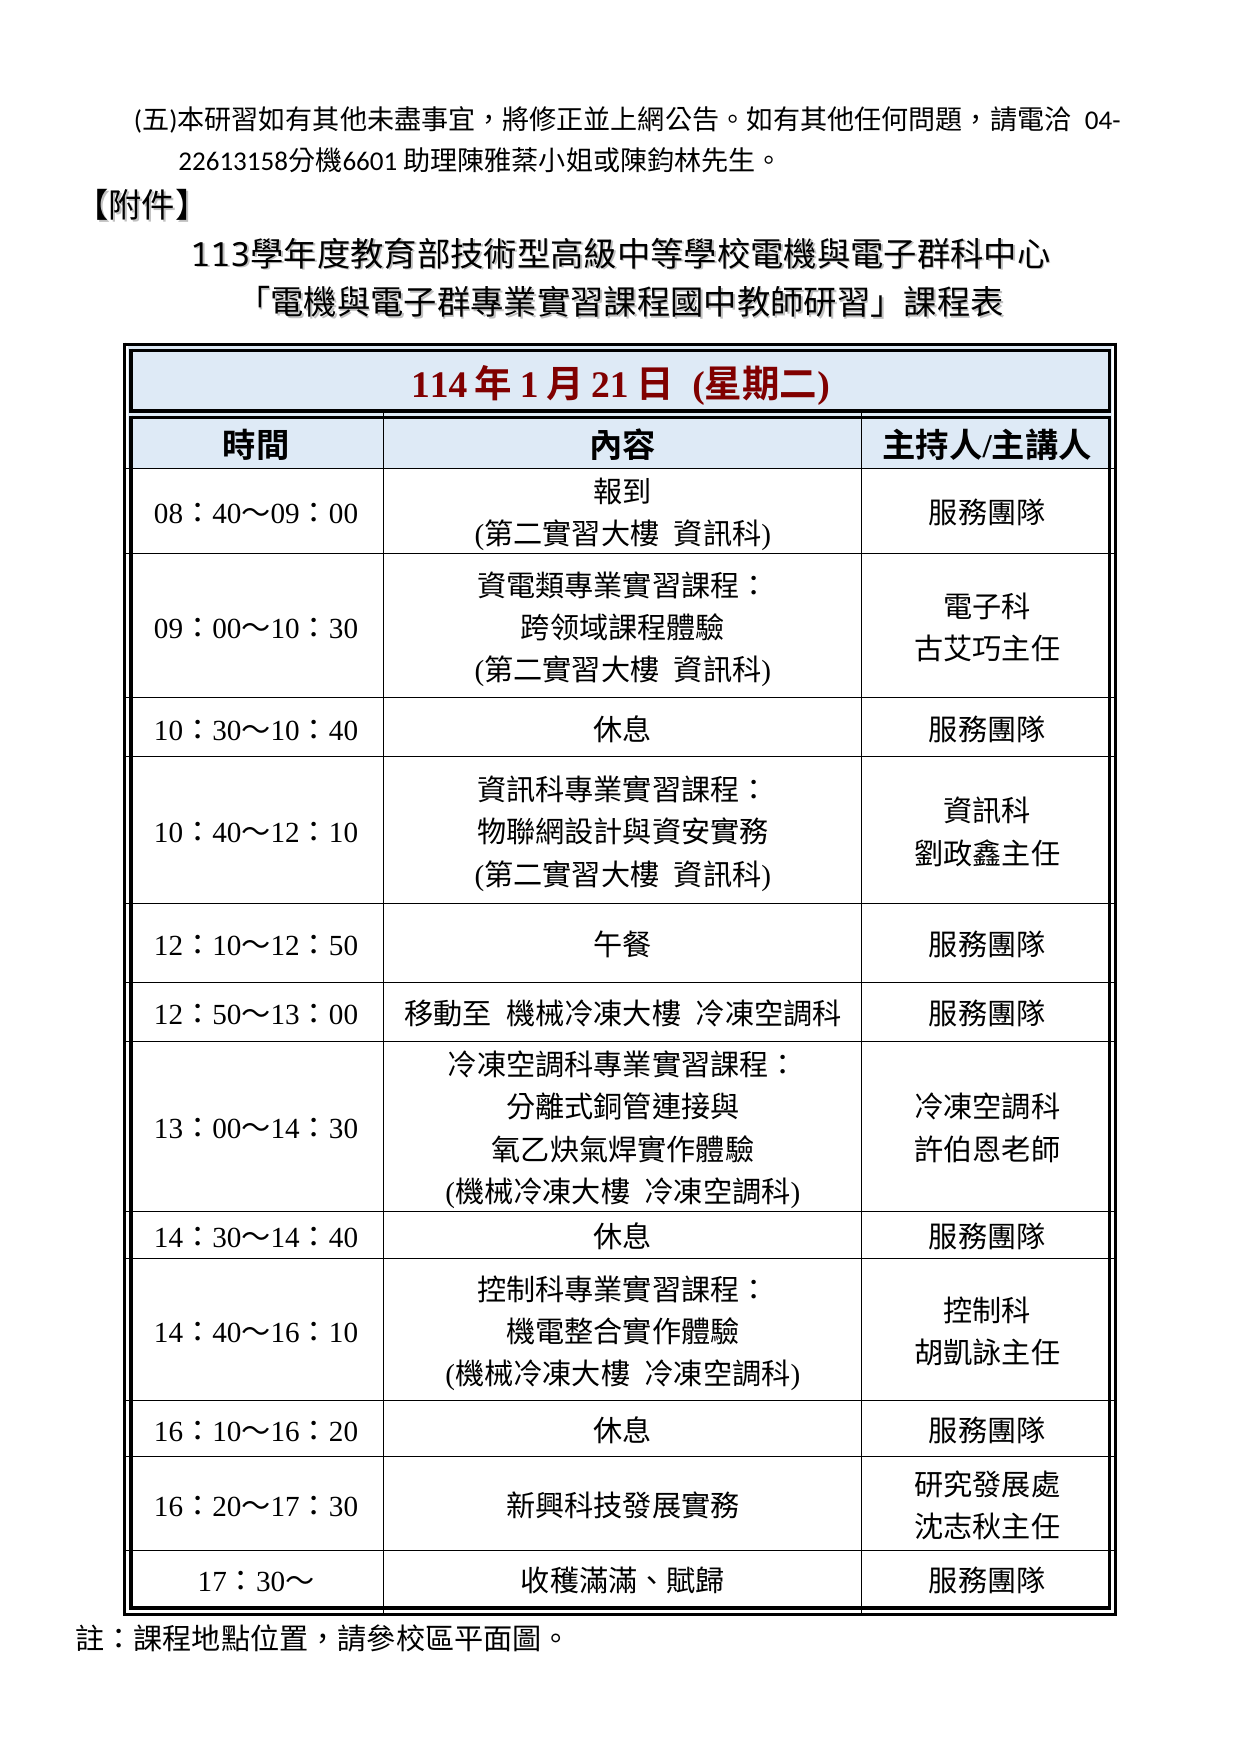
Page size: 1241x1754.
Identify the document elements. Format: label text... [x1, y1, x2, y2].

table_cell 休息 [384, 698, 861, 756]
table_cell 服務團隊 [862, 698, 1108, 756]
table_cell 服務團隊 [862, 1212, 1108, 1258]
table_cell 控制科 胡凱詠主任 [862, 1259, 1108, 1400]
table_cell 主持人/主講人 [862, 409, 1112, 468]
table_cell 14：30～14：40 [133, 1212, 383, 1258]
table_cell 服務團隊 [862, 1401, 1108, 1456]
table_cell 控制科專業實習課程： 機電整合實作體驗 (機械冷凍大樓 冷凍空調科) [384, 1259, 861, 1400]
table_cell 冷凍空調科 許伯恩老師 [862, 1042, 1108, 1211]
text 註：課程地點位置，請參校區平面圖。 [75, 1616, 1165, 1658]
table_header 114年1月21日 (星期二) [128, 346, 1112, 409]
table_cell 研究發展處 沈志秋主任 [862, 1457, 1108, 1550]
table_cell 冷凍空調科專業實習課程： 分離式銅管連接與 氧乙炔氣焊實作體驗 (機械冷凍大樓 冷凍空調科) [384, 1042, 861, 1211]
table_cell 16：20～17：30 [133, 1457, 383, 1550]
table_cell 14：40～16：10 [133, 1259, 383, 1400]
table_cell 午餐 [384, 904, 861, 982]
table_cell 16：10～16：20 [133, 1401, 383, 1456]
text (五)本研習如有其他未盡事宜，將修正並上網公告。如有其他任何問題，請電洽 04-22613158分機6601 助理陳雅棻小姐或陳鈞林先生。 [134, 96, 1165, 179]
table_cell 服務團隊 [862, 469, 1108, 553]
table_cell 休息 [384, 1212, 861, 1258]
table_cell 時間 [128, 409, 383, 468]
table_cell 13：00～14：30 [133, 1042, 383, 1211]
table_cell 移動至 機械冷凍大樓 冷凍空調科 [384, 983, 861, 1041]
table_cell 服務團隊 [862, 1551, 1108, 1606]
table_cell 休息 [384, 1401, 861, 1456]
table_cell 電子科 古艾巧主任 [862, 554, 1108, 697]
table_cell 服務團隊 [862, 904, 1108, 982]
table_cell 內容 [384, 419, 861, 468]
text 「電機與電子群專業實習課程國中教師研習」課程表 [75, 276, 1165, 324]
table_cell 10：30～10：40 [133, 698, 383, 756]
table_cell 10：40～12：10 [133, 757, 383, 903]
table_cell 服務團隊 [862, 983, 1108, 1041]
text 【附件】 [75, 179, 1165, 227]
table_cell 資訊科專業實習課程： 物聯網設計與資安實務 (第二實習大樓 資訊科) [384, 757, 861, 903]
table_cell 新興科技發展實務 [384, 1457, 861, 1550]
table_cell 09：00～10：30 [133, 554, 383, 697]
text 113學年度教育部技術型高級中等學校電機與電子群科中心 [75, 227, 1165, 276]
table_cell 12：10～12：50 [133, 904, 383, 982]
table_cell 12：50～13：00 [133, 983, 383, 1041]
table_cell 資訊科 劉政鑫主任 [862, 757, 1108, 903]
table_cell 收穫滿滿、賦歸 [384, 1551, 861, 1606]
table_cell 08：40～09：00 [133, 469, 383, 553]
table_cell 報到 (第二實習大樓 資訊科) [384, 469, 861, 553]
table_cell 17：30～ [133, 1551, 383, 1606]
table_cell 資電類專業實習課程： 跨领域課程體驗 (第二實習大樓 資訊科) [384, 554, 861, 697]
